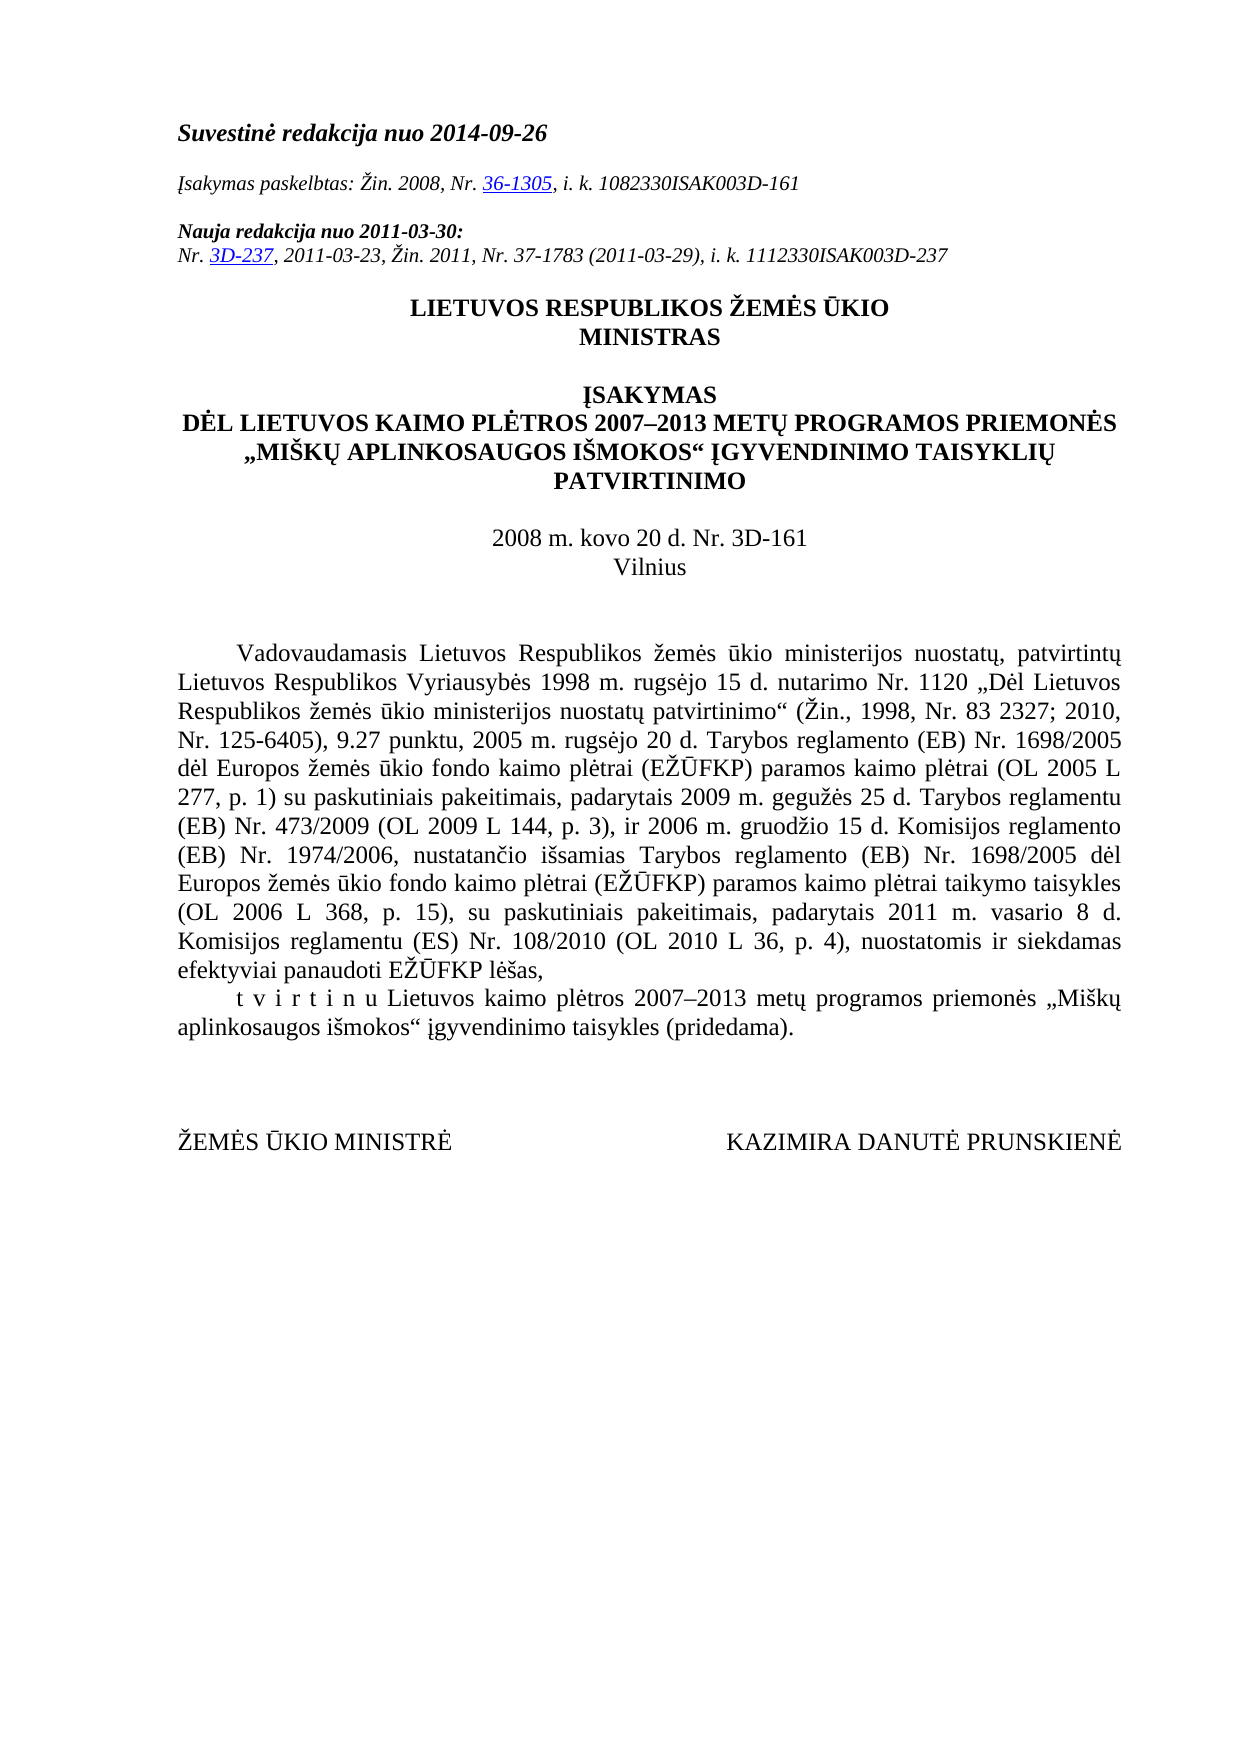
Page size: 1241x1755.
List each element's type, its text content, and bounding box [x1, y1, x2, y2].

text Vilnius [177, 552, 1122, 581]
text Suvestinė redakcija nuo 2014-09-26 [177, 118, 1122, 147]
text ĮSAKYMAS [177, 380, 1122, 408]
text Nr. 3D-237, 2011-03-23, Žin. 2011, Nr. 37-1783 (2011-03-29), i. k. 1112330ISAK003D-237 [177, 243, 1122, 267]
text 2008 m. kovo 20 d. Nr. 3D-161 [177, 523, 1122, 552]
text LIETUVOS RESPUBLIKOS ŽEMĖS ŪKIO [177, 293, 1122, 322]
text Įsakymas paskelbtas: Žin. 2008, Nr. 36-1305, i. k. 1082330ISAK003D-161 [177, 171, 1122, 195]
text Vadovaudamasis Lietuvos Respublikos žemės ūkio ministerijos nuostatų, patvirtintų Lietuvos Respublikos Vyriausybės 1998 m. rugsėjo 15 d. nutarimo Nr. 1120 „Dėl Lietuvos Respublikos žemės ūkio ministerijos nuostatų patvirtinimo“ (Žin., 1998, Nr. 83 2327; 2010, Nr. 125-6405), 9.27 punktu, 2005 m. rugsėjo 20 d. Tarybos reglamento (EB) Nr. 1698/2005 dėl Europos žemės ūkio fondo kaimo plėtrai (EŽŪFKP) paramos kaimo plėtrai (OL 2005 L 277, p. 1) su paskutiniais pakeitimais, padarytais 2009 m. gegužės 25 d. Tarybos reglamentu (EB) Nr. 473/2009 (OL 2009 L 144, p. 3), ir 2006 m. gruodžio 15 d. Komisijos reglamento (EB) Nr. 1974/2006, nustatančio išsamias Tarybos reglamento (EB) Nr. 1698/2005 dėl Europos žemės ūkio fondo kaimo plėtrai (EŽŪFKP) paramos kaimo plėtrai taikymo taisykles (OL 2006 L 368, p. 15), su paskutiniais pakeitimais, padarytais 2011 m. vasario 8 d. Komisijos reglamentu (ES) Nr. 108/2010 (OL 2010 L 36, p. 4), nuostatomis ir siekdamas efektyviai panaudoti EŽŪFKP lėšas, [177, 638, 1122, 983]
text DĖL LIETUVOS KAIMO PLĖTROS 2007–2013 METŲ PROGRAMOS PRIEMONĖS „MIŠKŲ APLINKOSAUGOS IŠMOKOS“ ĮGYVENDINIMO TAISYKLIŲ PATVIRTINIMO [177, 408, 1122, 495]
text MINISTRAS [177, 322, 1122, 351]
text Nauja redakcija nuo 2011-03-30: [177, 219, 1122, 243]
text t v i r t i n u Lietuvos kaimo plėtros 2007–2013 metų programos priemonės „Miškų aplinkosaugos išmokos“ įgyvendinimo taisykles (pridedama). [177, 983, 1122, 1041]
text ŽEMĖS ŪKIO MINISTRĖ KAZIMIRA DANUTĖ PRUNSKIENĖ [177, 1127, 1122, 1156]
